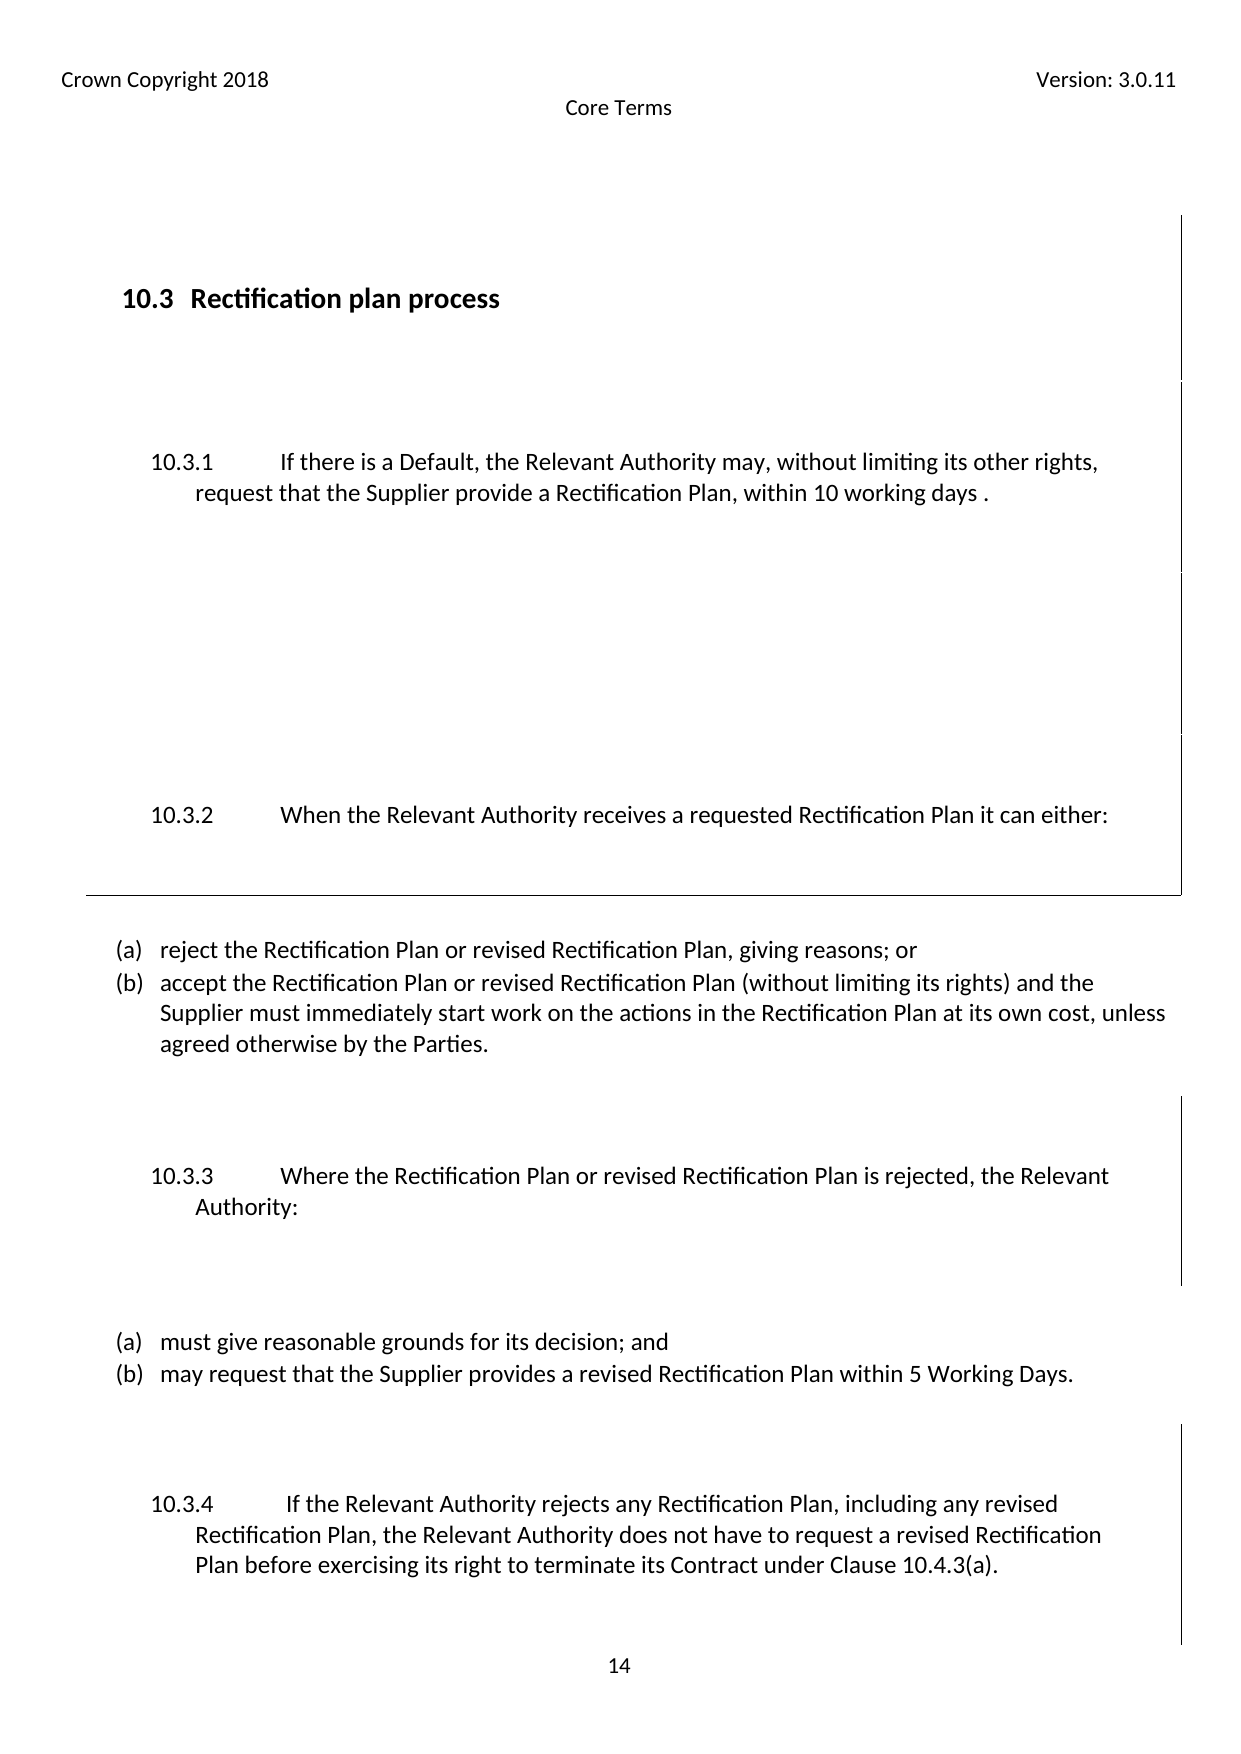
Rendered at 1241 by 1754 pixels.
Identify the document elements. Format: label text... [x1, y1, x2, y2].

list When the Relevant Authority receives a requested Rectification Plan it can either: [86, 735, 1180, 894]
list accept the Rectification Plan or revised Rectification Plan (without limiting its rights) and the Supplier must immediately start work on the actions in the Rectification Plan at its own cost, unless agreed otherwise by the Parties. [115, 967, 1181, 1058]
list must give reasonable grounds for its decision; and [115, 1326, 1181, 1356]
list Rectification plan process [57, 216, 1180, 380]
list Where the Rectification Plan or revised Rectification Plan is rejected, the Relevant Authority: [86, 1096, 1180, 1286]
list reject the Rectification Plan or revised Rectification Plan, giving reasons; or [115, 934, 1181, 965]
list may request that the Supplier provides a revised Rectification Plan within 5 Working Days. [115, 1358, 1181, 1389]
list If there is a Default, the Relevant Authority may, without limiting its other rights, request that the Supplier provide a Rectification Plan, within 10 working days . [86, 382, 1180, 572]
list If the Relevant Authority rejects any Rectification Plan, including any revised Rectification Plan, the Relevant Authority does not have to request a revised Rectification Plan before exercising its right to terminate its Contract under Clause 10.4.3(a). [86, 1425, 1180, 1645]
